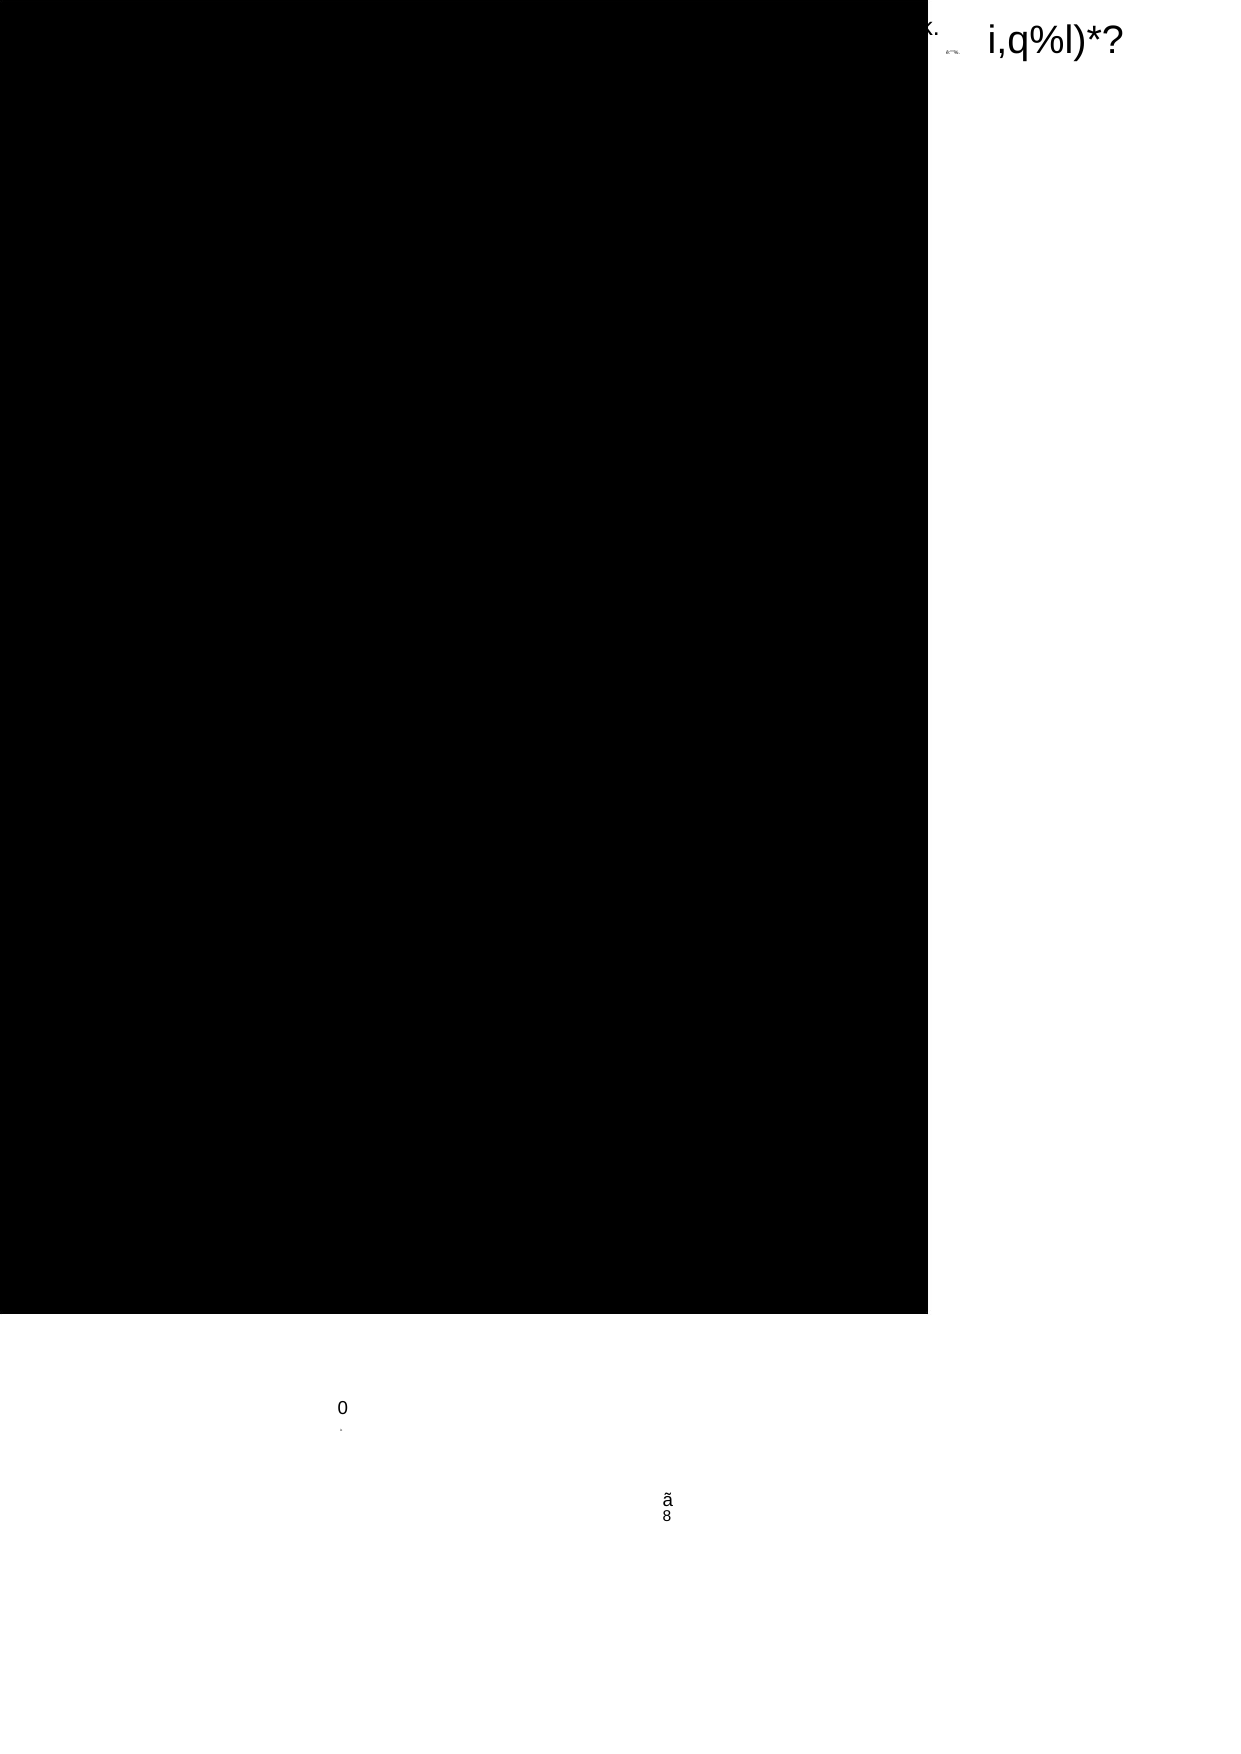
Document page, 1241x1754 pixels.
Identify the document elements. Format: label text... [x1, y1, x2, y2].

text B [364, 486, 398, 503]
picture [0, 0, 1241, 1754]
text x [298, 314, 304, 327]
text 0 [337, 1398, 375, 1418]
text . [54, 634, 60, 659]
text 8 [662, 1510, 698, 1525]
text i,q%l)*? [987, 18, 1149, 63]
text g [279, 366, 314, 387]
text 0 [337, 1258, 375, 1279]
text 6 [689, 396, 722, 414]
text -0 [298, 282, 335, 299]
text ê:""%. [946, 49, 968, 55]
text p.]1+..}itu l h- l h..bt}...bl IUl tD t(.n [496, 493, 706, 507]
text l oo [658, 326, 697, 340]
text oo l H l cota l ool oa lü'l [492, 326, 644, 340]
text ,k. [913, 13, 964, 41]
text ..l [280, 314, 298, 327]
text ala.la.la.la.la.laiala. [494, 476, 703, 493]
text , [906, 13, 913, 41]
text ã [662, 1489, 698, 1510]
text 0 [277, 282, 298, 299]
text = [60, 634, 98, 659]
text ' [304, 314, 323, 327]
text ã [644, 326, 658, 340]
text ê Blb lili lãlglglB [496, 510, 690, 533]
text alalalalalalalalalalalalala [394, 913, 708, 943]
text 0 [887, 1002, 919, 1020]
